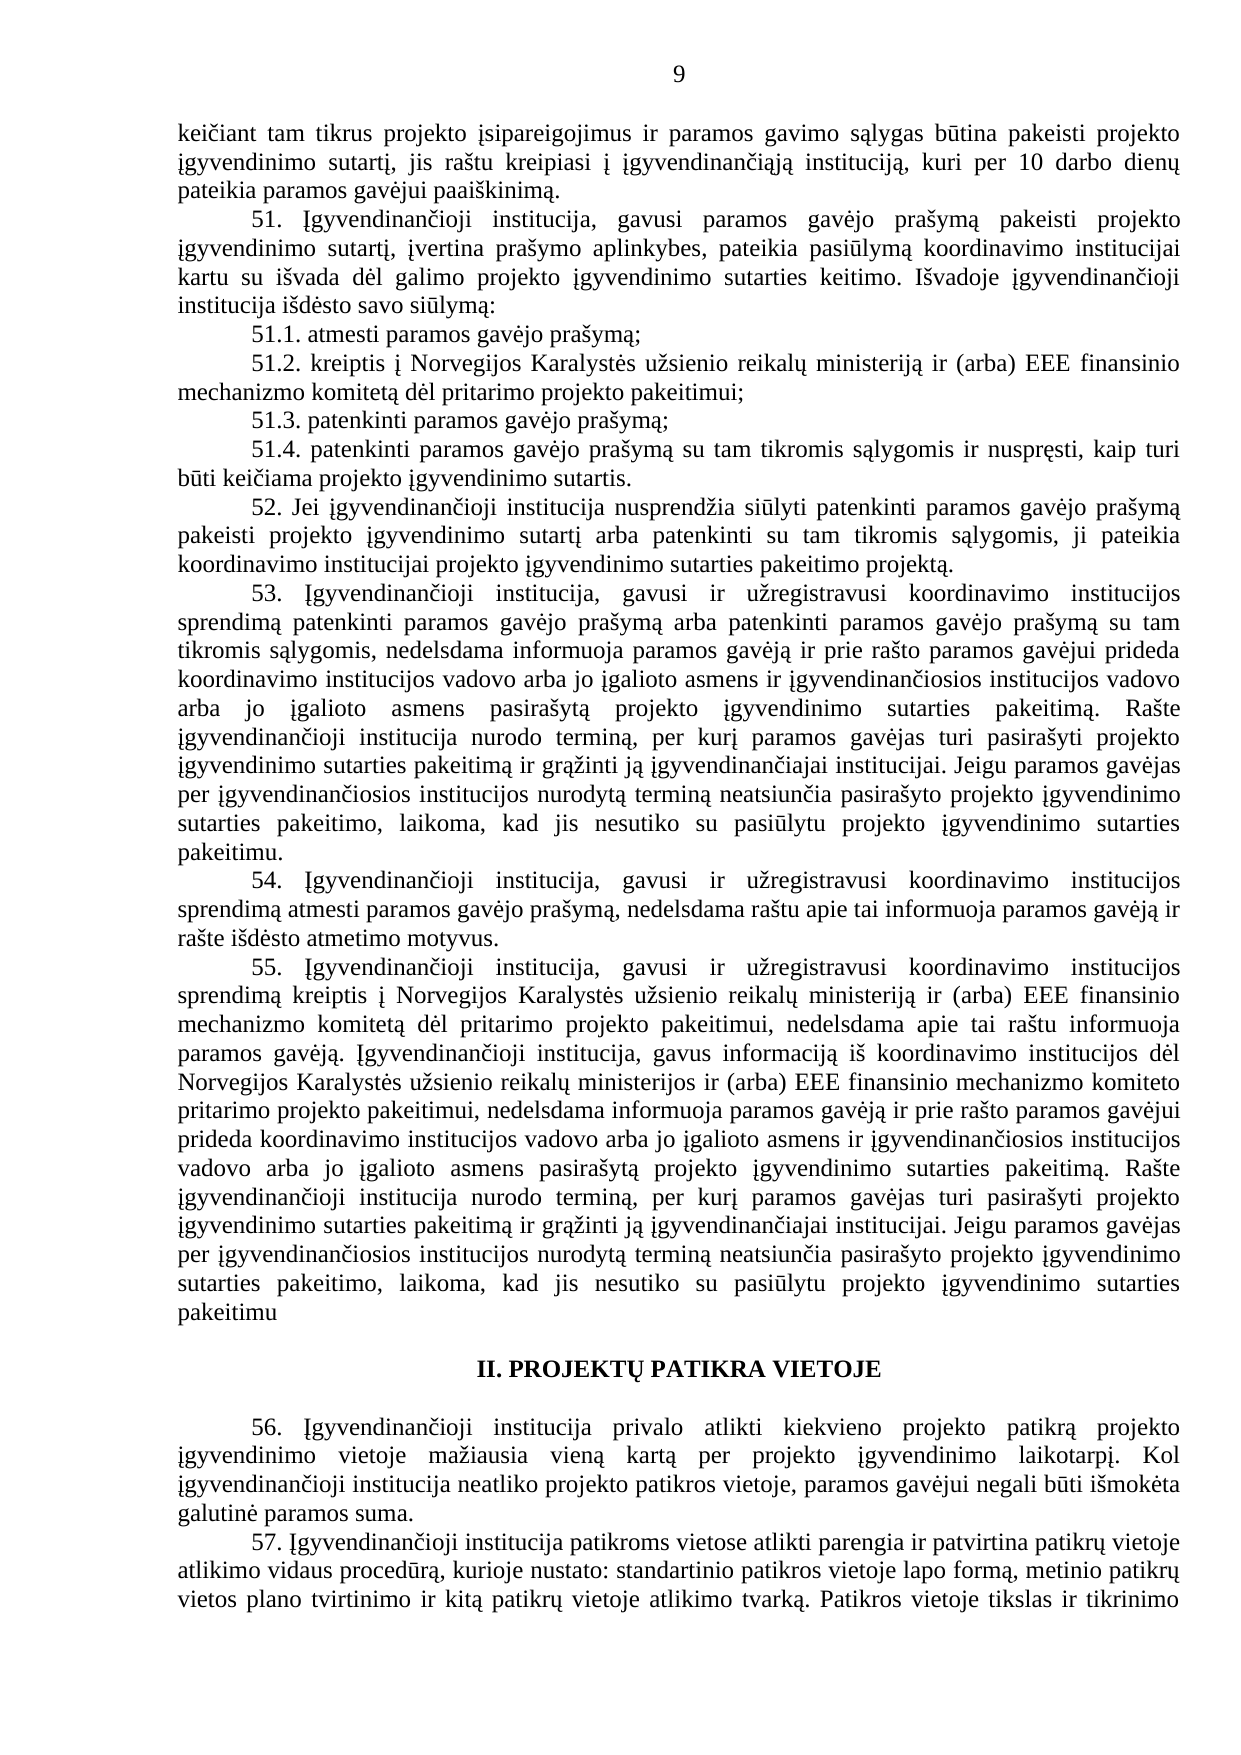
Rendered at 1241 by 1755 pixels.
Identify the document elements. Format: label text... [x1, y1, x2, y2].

text 57. Įgyvendinančioji institucija patikroms vietose atlikti parengia ir patvirtina patikrų vietoje atlikimo vidaus procedūrą, kurioje nustato: standartinio patikros vietoje lapo formą, metinio patikrų vietos plano tvirtinimo ir kitą patikrų vietoje atlikimo tvarką. Patikros vietoje tikslas ir tikrinimo [177, 1527, 1181, 1613]
text 56. Įgyvendinančioji institucija privalo atlikti kiekvieno projekto patikrą projekto įgyvendinimo vietoje mažiausia vieną kartą per projekto įgyvendinimo laikotarpį. Kol įgyvendinančioji institucija neatliko projekto patikros vietoje, paramos gavėjui negali būti išmokėta galutinė paramos suma. [177, 1412, 1181, 1527]
text 51.2. kreiptis į Norvegijos Karalystės užsienio reikalų ministeriją ir (arba) EEE finansinio mechanizmo komitetą dėl pritarimo projekto pakeitimui; [177, 348, 1181, 406]
text keičiant tam tikrus projekto įsipareigojimus ir paramos gavimo sąlygas būtina pakeisti projekto įgyvendinimo sutartį, jis raštu kreipiasi į įgyvendinančiąją instituciją, kuri per 10 darbo dienų pateikia paramos gavėjui paaiškinimą. [177, 118, 1181, 204]
text II. PROJEKTŲ PATIKRA VIETOJE [177, 1354, 1181, 1383]
text 51.4. patenkinti paramos gavėjo prašymą su tam tikromis sąlygomis ir nuspręsti, kaip turi būti keičiama projekto įgyvendinimo sutartis. [177, 434, 1181, 492]
text 51.3. patenkinti paramos gavėjo prašymą; [177, 406, 1181, 434]
text 55. Įgyvendinančioji institucija, gavusi ir užregistravusi koordinavimo institucijos sprendimą kreiptis į Norvegijos Karalystės užsienio reikalų ministeriją ir (arba) EEE finansinio mechanizmo komitetą dėl pritarimo projekto pakeitimui, nedelsdama apie tai raštu informuoja paramos gavėją. Įgyvendinančioji institucija, gavus informaciją iš koordinavimo institucijos dėl Norvegijos Karalystės užsienio reikalų ministerijos ir (arba) EEE finansinio mechanizmo komiteto pritarimo projekto pakeitimui, nedelsdama informuoja paramos gavėją ir prie rašto paramos gavėjui prideda koordinavimo institucijos vadovo arba jo įgalioto asmens ir įgyvendinančiosios institucijos vadovo arba jo įgalioto asmens pasirašytą projekto įgyvendinimo sutarties pakeitimą. Rašte įgyvendinančioji institucija nurodo terminą, per kurį paramos gavėjas turi pasirašyti projekto įgyvendinimo sutarties pakeitimą ir grąžinti ją įgyvendinančiajai institucijai. Jeigu paramos gavėjas per įgyvendinančiosios institucijos nurodytą terminą neatsiunčia pasirašyto projekto įgyvendinimo sutarties pakeitimo, laikoma, kad jis nesutiko su pasiūlytu projekto įgyvendinimo sutarties pakeitimu [177, 952, 1181, 1326]
text 53. Įgyvendinančioji institucija, gavusi ir užregistravusi koordinavimo institucijos sprendimą patenkinti paramos gavėjo prašymą arba patenkinti paramos gavėjo prašymą su tam tikromis sąlygomis, nedelsdama informuoja paramos gavėją ir prie rašto paramos gavėjui prideda koordinavimo institucijos vadovo arba jo įgalioto asmens ir įgyvendinančiosios institucijos vadovo arba jo įgalioto asmens pasirašytą projekto įgyvendinimo sutarties pakeitimą. Rašte įgyvendinančioji institucija nurodo terminą, per kurį paramos gavėjas turi pasirašyti projekto įgyvendinimo sutarties pakeitimą ir grąžinti ją įgyvendinančiajai institucijai. Jeigu paramos gavėjas per įgyvendinančiosios institucijos nurodytą terminą neatsiunčia pasirašyto projekto įgyvendinimo sutarties pakeitimo, laikoma, kad jis nesutiko su pasiūlytu projekto įgyvendinimo sutarties pakeitimu. [177, 578, 1181, 866]
text 51. Įgyvendinančioji institucija, gavusi paramos gavėjo prašymą pakeisti projekto įgyvendinimo sutartį, įvertina prašymo aplinkybes, pateikia pasiūlymą koordinavimo institucijai kartu su išvada dėl galimo projekto įgyvendinimo sutarties keitimo. Išvadoje įgyvendinančioji institucija išdėsto savo siūlymą: [177, 204, 1181, 319]
text 51.1. atmesti paramos gavėjo prašymą; [177, 319, 1181, 348]
text 52. Jei įgyvendinančioji institucija nusprendžia siūlyti patenkinti paramos gavėjo prašymą pakeisti projekto įgyvendinimo sutartį arba patenkinti su tam tikromis sąlygomis, ji pateikia koordinavimo institucijai projekto įgyvendinimo sutarties pakeitimo projektą. [177, 492, 1181, 578]
text 54. Įgyvendinančioji institucija, gavusi ir užregistravusi koordinavimo institucijos sprendimą atmesti paramos gavėjo prašymą, nedelsdama raštu apie tai informuoja paramos gavėją ir rašte išdėsto atmetimo motyvus. [177, 866, 1181, 952]
